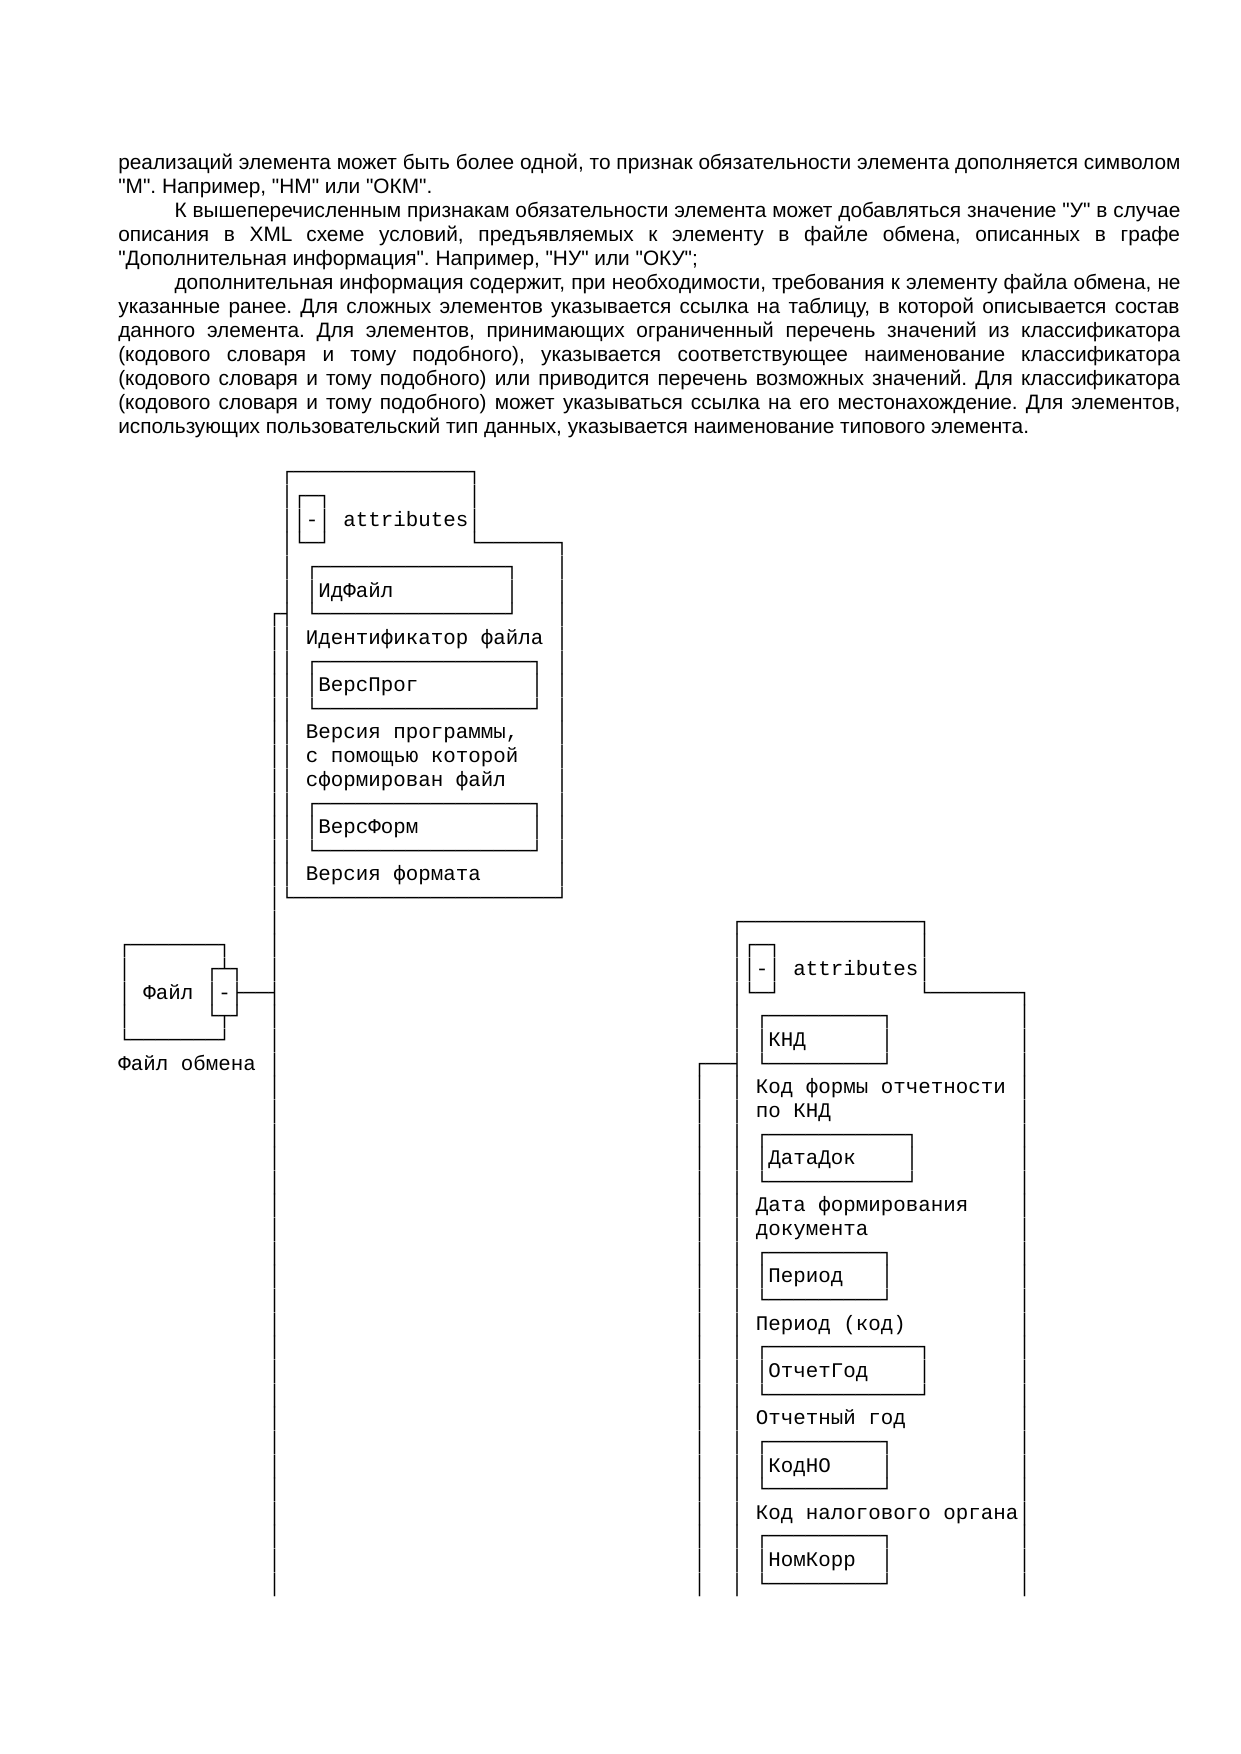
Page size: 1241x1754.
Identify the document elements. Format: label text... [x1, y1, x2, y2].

text │ │ │ ┌─────────┐ │ [700, 1431, 736, 1454]
text │ │ │ └────────────┘ │ [275, 1384, 699, 1407]
text ││ └─────────────────┘ │ [312, 698, 536, 708]
text │ │ │ ┌─────────┐ │ [1025, 1242, 1181, 1265]
text │ │ИдФайл │ │ [118, 580, 286, 603]
text │ │ │ Код налогового органа│ [1025, 1502, 1181, 1526]
text ││ └─────────────────┘ │ [562, 840, 1181, 863]
text │ │ │ ┌─────────┐ │ [275, 1242, 699, 1265]
text │ │ │ └───────────┘ │ [700, 1171, 736, 1194]
text │ │ │ ┌─────────┐ │ [275, 1431, 699, 1454]
text ││ сформирован файл │ [118, 769, 274, 792]
text │ Файл │-├──┤ │└─┘ └───────┐ [275, 982, 736, 1005]
text │ │ │ ┌─────────┐ │ [118, 1431, 274, 1454]
text │ │ │ Период (код) │ [118, 1313, 274, 1336]
text │ │ │ ┌─────────┐ │ [737, 1242, 1024, 1265]
text ││-│ attributes│ [475, 509, 1181, 532]
text │└─────────────────────┘ [118, 887, 1181, 911]
text │ │ │ Период (код) │ [737, 1313, 1024, 1336]
text │ Файл │-├──┤ │└─┘ └───────┐ [125, 982, 211, 1005]
text ││ ┌─────────────────┐ │ [118, 651, 274, 674]
text ││ └─────────────────┘ │ [312, 840, 536, 850]
text │ │ │ └─────────┘ │ [737, 1573, 1024, 1596]
text │ │ │ ┌────────────┐ │ [118, 1336, 1181, 1360]
text реализаций элемента может быть более одной, то признак обязательности элемента дополняется символом "М". Например, "НМ" или "ОКМ". [118, 150, 1181, 198]
text │ │ │ └───────────┘ │ [737, 1171, 1024, 1194]
text ││ сформирован файл │ [287, 769, 561, 792]
text ││ ┌─────────────────┐ │ [118, 792, 1181, 816]
text ││ └─────────────────┘ │ [287, 698, 561, 722]
text │ │ │ │НомКорр │ │ [118, 1549, 1181, 1573]
text │ │ │ │ДатаДок │ │ [118, 1147, 1181, 1171]
text │ │ │ ┌─────────┐ │ [762, 1442, 886, 1454]
text Файл обмена │ ┌──┤ └─────────┘ │ [762, 1053, 886, 1063]
text ┌┤ └───────────────┘ │ [118, 603, 1181, 627]
text │ │ │ Код налогового органа│ [118, 1502, 274, 1526]
text │ │ИдФайл │ │ [312, 580, 511, 603]
text │ │ │ Код налогового органа│ [700, 1502, 736, 1526]
text │ │ │ └────────────┘ │ [762, 1384, 924, 1394]
text ││ с помощью которой │ [118, 745, 1181, 769]
text К вышеперечисленным признакам обязательности элемента может добавляться значение "У" в случае описания в XML схеме условий, предъявляемых к элементу в файле обмена, описанных в графе "Дополнительная информация". Например, "НУ" или "ОКУ"; [118, 198, 1181, 270]
text │ │ │ по КНД │ [1025, 1100, 1181, 1123]
text ││ └─────────────────┘ │ [118, 698, 274, 722]
text │ │ │ └─────────┘ │ [762, 1573, 886, 1583]
text │ │ │ Период (код) │ [275, 1313, 699, 1336]
text │ │ │ └─────────┘ │ [1025, 1573, 1181, 1596]
text ││ ┌─────────────────┐ │ [287, 651, 561, 674]
text ││ Версия формата │ [118, 863, 1181, 887]
text ││ ┌─────────────────┐ │ [562, 651, 1181, 674]
text │ │ │ ┌─────────┐ │ [700, 1242, 736, 1265]
text │ │ │ документа │ [118, 1218, 1181, 1242]
text │└─┘ └──────┐ [118, 532, 1181, 556]
text │ │ │ ┌───────────┐ │ [118, 1123, 1181, 1147]
text │ │ИдФайл │ │ [287, 580, 311, 603]
text │┌─┐ │ [118, 485, 1181, 509]
text │ ┌──────────────┐ [275, 911, 1181, 934]
text │ ┌──────────────┐ [737, 922, 924, 934]
text ││ │ВерсПрог │ │ [118, 674, 1181, 698]
text │ │ │ Дата формирования │ [118, 1194, 1181, 1218]
text │ ┌┴┐ │ ││-│ attributes│ [118, 958, 1181, 982]
text ││-│ attributes│ [118, 509, 286, 532]
text ││ Версия программы, │ [118, 722, 1181, 745]
text │ │ │ ┌─────────┐ │ [1025, 1431, 1181, 1454]
text ││ ┌─────────────────┐ │ [312, 662, 536, 674]
text Файл обмена │ ┌──┤ └─────────┘ │ [1025, 1053, 1181, 1076]
text │ Файл │-├──┤ │└─┘ └───────┐ [925, 982, 1181, 1005]
text ┌───────┐ │ │┌─┐ │ [118, 934, 1181, 958]
text │ │ │ └─────────┘ │ [275, 1573, 699, 1596]
text │ │ │ └─────────┘ │ [700, 1573, 736, 1596]
text │ ┌──────────────┐ [118, 911, 274, 934]
text ││ Идентификатор файла │ [118, 627, 1181, 651]
text │ │ │ └────────────┘ │ [1025, 1384, 1181, 1407]
text │ │ │ │Период │ │ [118, 1265, 1181, 1289]
text └───────┘ │ │ │КНД │ │ [118, 1029, 1181, 1053]
text ││-│ attributes│ [300, 509, 324, 532]
text │ │ИдФайл │ │ [562, 580, 1181, 603]
text │ │ │ └───────────┘ │ [118, 1171, 274, 1194]
text Файл обмена │ ┌──┤ └─────────┘ │ [737, 1053, 1024, 1076]
text │ │ │ по КНД │ [118, 1100, 274, 1123]
text │ │ │ Период (код) │ [700, 1313, 736, 1336]
text │ │ │ по КНД │ [737, 1100, 1024, 1123]
text ││ сформирован файл │ [562, 769, 1181, 792]
text │ │ │ └────────────┘ │ [118, 1384, 274, 1407]
text │ │ │ └────────────┘ │ [737, 1384, 1024, 1407]
text │ │ │ Код налогового органа│ [737, 1502, 1024, 1526]
text │ │ │ └───────────┘ │ [762, 1171, 911, 1181]
text ││ └─────────────────┘ │ [287, 840, 561, 863]
text │ │ │ └─────────┘ │ [118, 1478, 1181, 1502]
text │ │ │ └────────────┘ │ [700, 1384, 736, 1407]
text │ │ │ Отчетный год │ [118, 1407, 1181, 1431]
text │ │ │ ┌─────────┐ │ [118, 1526, 1181, 1549]
text │ │ │ ┌─────────┐ │ [737, 1431, 1024, 1454]
text │ │ │ ┌─────────┐ │ [118, 1242, 274, 1265]
text Файл обмена │ ┌──┤ └─────────┘ │ [275, 1053, 736, 1076]
text │ Файл │-├──┤ │└─┘ └───────┐ [737, 982, 1024, 1005]
text │ │ │ └───────────┘ │ [1025, 1171, 1181, 1194]
text ││ └─────────────────┘ │ [118, 840, 274, 863]
text │ │ │ Код формы отчетности │ [118, 1076, 1181, 1100]
text │ │ │ └─────────┘ │ [118, 1289, 1181, 1313]
text │ │ │ Код налогового органа│ [275, 1502, 699, 1526]
text ┌──────────────┐ [118, 461, 1181, 485]
text ││-│ attributes│ [325, 509, 474, 532]
text │ │ │ │ОтчетГод │ │ [118, 1360, 1181, 1384]
text │ │ИдФайл │ │ [512, 580, 561, 603]
text │ │ │ по КНД │ [275, 1100, 699, 1123]
text ││ └─────────────────┘ │ [562, 698, 1181, 722]
text │ │ │ по КНД │ [700, 1100, 736, 1123]
text │ └┬┘ │ │ ┌─────────┐ │ [118, 1005, 1181, 1029]
text │ │ │ Период (код) │ [1025, 1313, 1181, 1336]
text │ │ │ │КодНО │ │ [118, 1454, 1181, 1478]
text дополнительная информация содержит, при необходимости, требования к элементу файла обмена, не указанные ранее. Для сложных элементов указывается ссылка на таблицу, в которой описывается состав данного элемента. Для элементов, принимающих ограниченный перечень значений из классификатора (кодового словаря и тому подобного), указывается соответствующее наименование классификатора (кодового словаря и тому подобного) или приводится перечень возможных значений. Для классификатора (кодового словаря и тому подобного) может указываться ссылка на его местонахождение. Для элементов, использующих пользовательский тип данных, указывается наименование типового элемента. [118, 270, 1181, 437]
text Файл обмена │ ┌──┤ └─────────┘ │ [118, 1053, 274, 1076]
text │ │ │ └─────────┘ │ [118, 1573, 274, 1596]
text │ │ │ ┌─────────┐ │ [762, 1253, 886, 1265]
text │ ┌───────────────┐ │ [118, 556, 1181, 580]
text │ │ │ └───────────┘ │ [275, 1171, 699, 1194]
text ││ │ВерсФорм │ │ [118, 816, 1181, 840]
